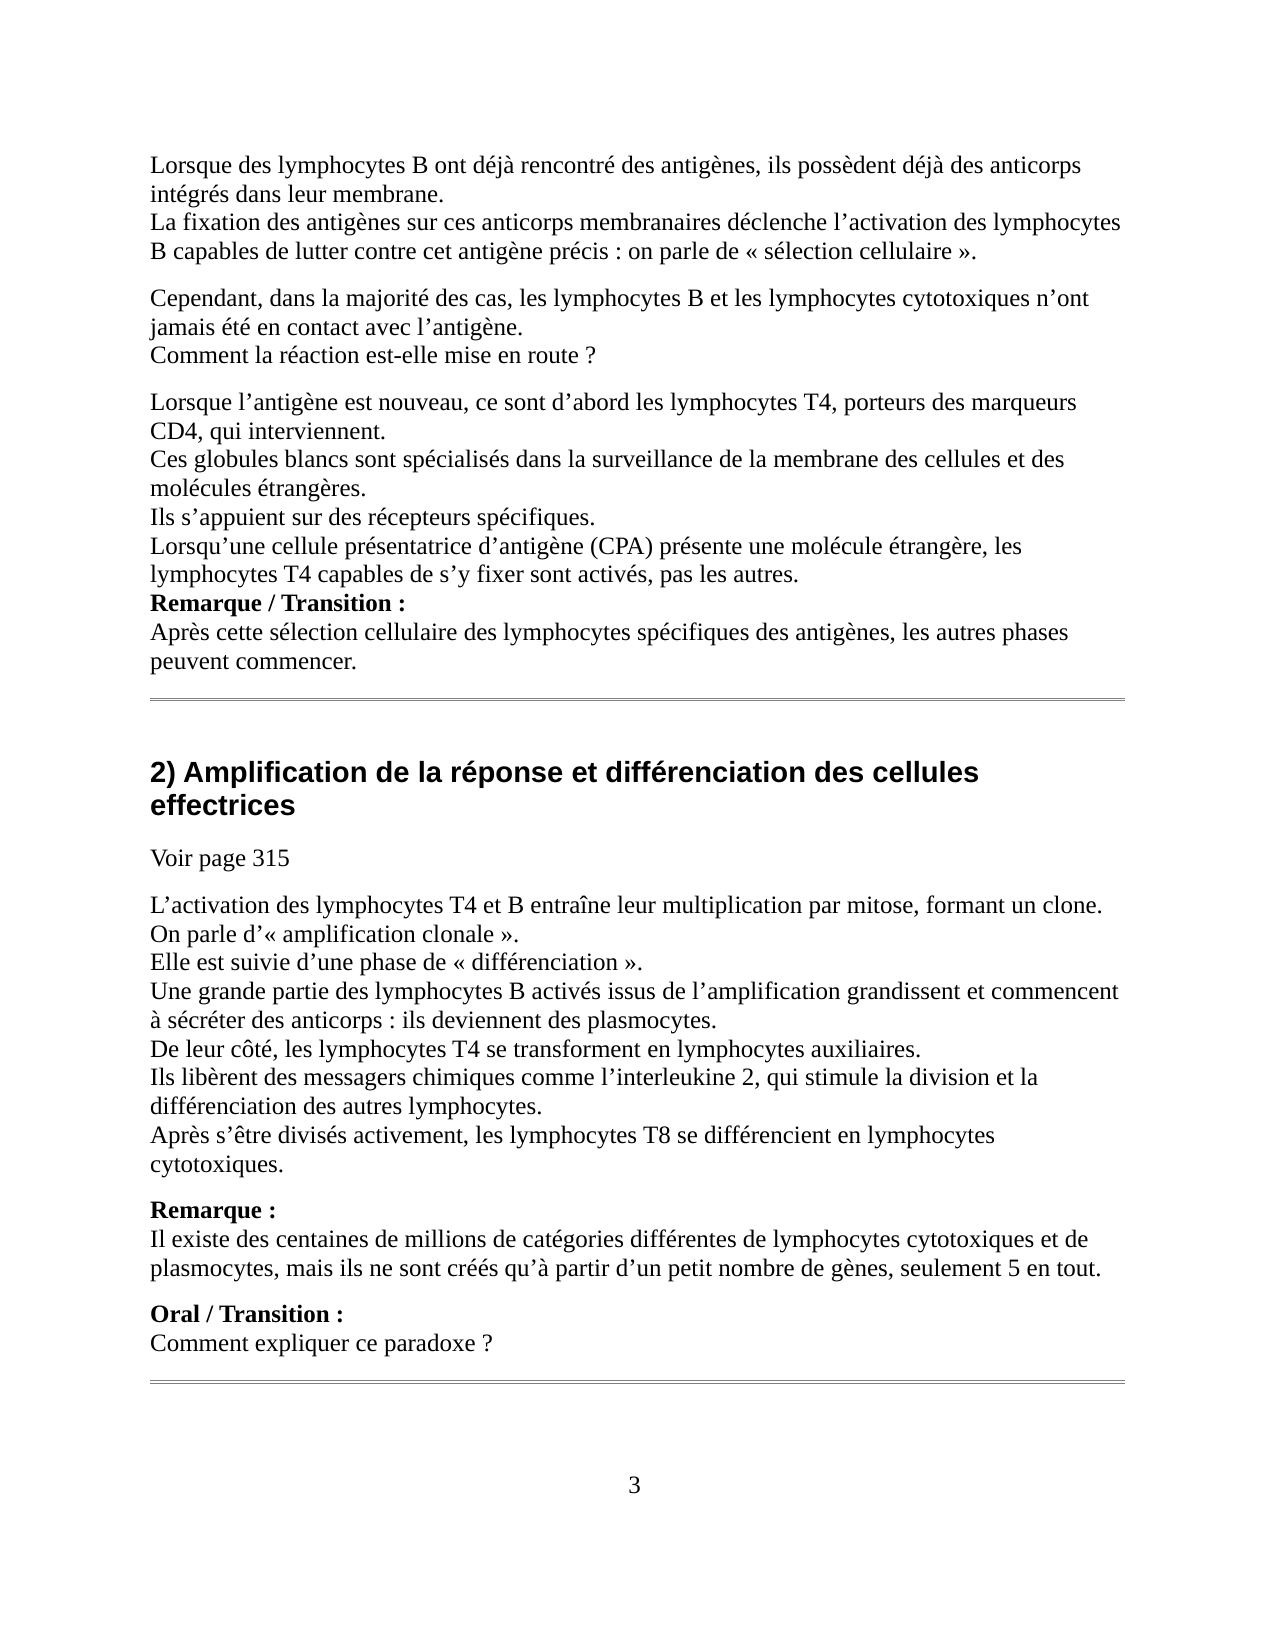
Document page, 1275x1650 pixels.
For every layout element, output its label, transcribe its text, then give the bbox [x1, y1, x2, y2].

text Remarque : Il existe des centaines de millions de catégories différentes de lymphocytes cytotoxiques et de plasmocytes, mais ils ne sont créés qu’à partir d’un petit nombre de gènes, seulement 5 en tout. [150, 1195, 1125, 1282]
text Lorsque des lymphocytes B ont déjà rencontré des antigènes, ils possèdent déjà des anticorps intégrés dans leur membrane. La fixation des antigènes sur ces anticorps membranaires déclenche l’activation des lymphocytes B capables de lutter contre cet antigène précis : on parle de « sélection cellulaire ». [150, 150, 1125, 265]
text Voir page 315 [150, 843, 1125, 872]
subtitle 2) Amplification de la réponse et différenciation des cellules effectrices [150, 755, 1125, 822]
text Cependant, dans la majorité des cas, les lymphocytes B et les lymphocytes cytotoxiques n’ont jamais été en contact avec l’antigène. Comment la réaction est-elle mise en route ? [150, 283, 1125, 369]
text L’activation des lymphocytes T4 et B entraîne leur multiplication par mitose, formant un clone. On parle d’« amplification clonale ». Elle est suivie d’une phase de « différenciation ». Une grande partie des lymphocytes B activés issus de l’amplification grandissent et commencent à sécréter des anticorps : ils deviennent des plasmocytes. De leur côté, les lymphocytes T4 se transforment en lymphocytes auxiliaires. Ils libèrent des messagers chimiques comme l’interleukine 2, qui stimule la division et la différenciation des autres lymphocytes. Après s’être divisés activement, les lymphocytes T8 se différencient en lymphocytes cytotoxiques. [150, 890, 1125, 1177]
text Oral / Transition : Comment expliquer ce paradoxe ? [150, 1299, 1125, 1357]
text Lorsque l’antigène est nouveau, ce sont d’abord les lymphocytes T4, porteurs des marqueurs CD4, qui interviennent. Ces globules blancs sont spécialisés dans la surveillance de la membrane des cellules et des molécules étrangères. Ils s’appuient sur des récepteurs spécifiques. Lorsqu’une cellule présentatrice d’antigène (CPA) présente une molécule étrangère, les lymphocytes T4 capables de s’y fixer sont activés, pas les autres. Remarque / Transition : Après cette sélection cellulaire des lymphocytes spécifiques des antigènes, les autres phases peuvent commencer. [150, 387, 1125, 674]
